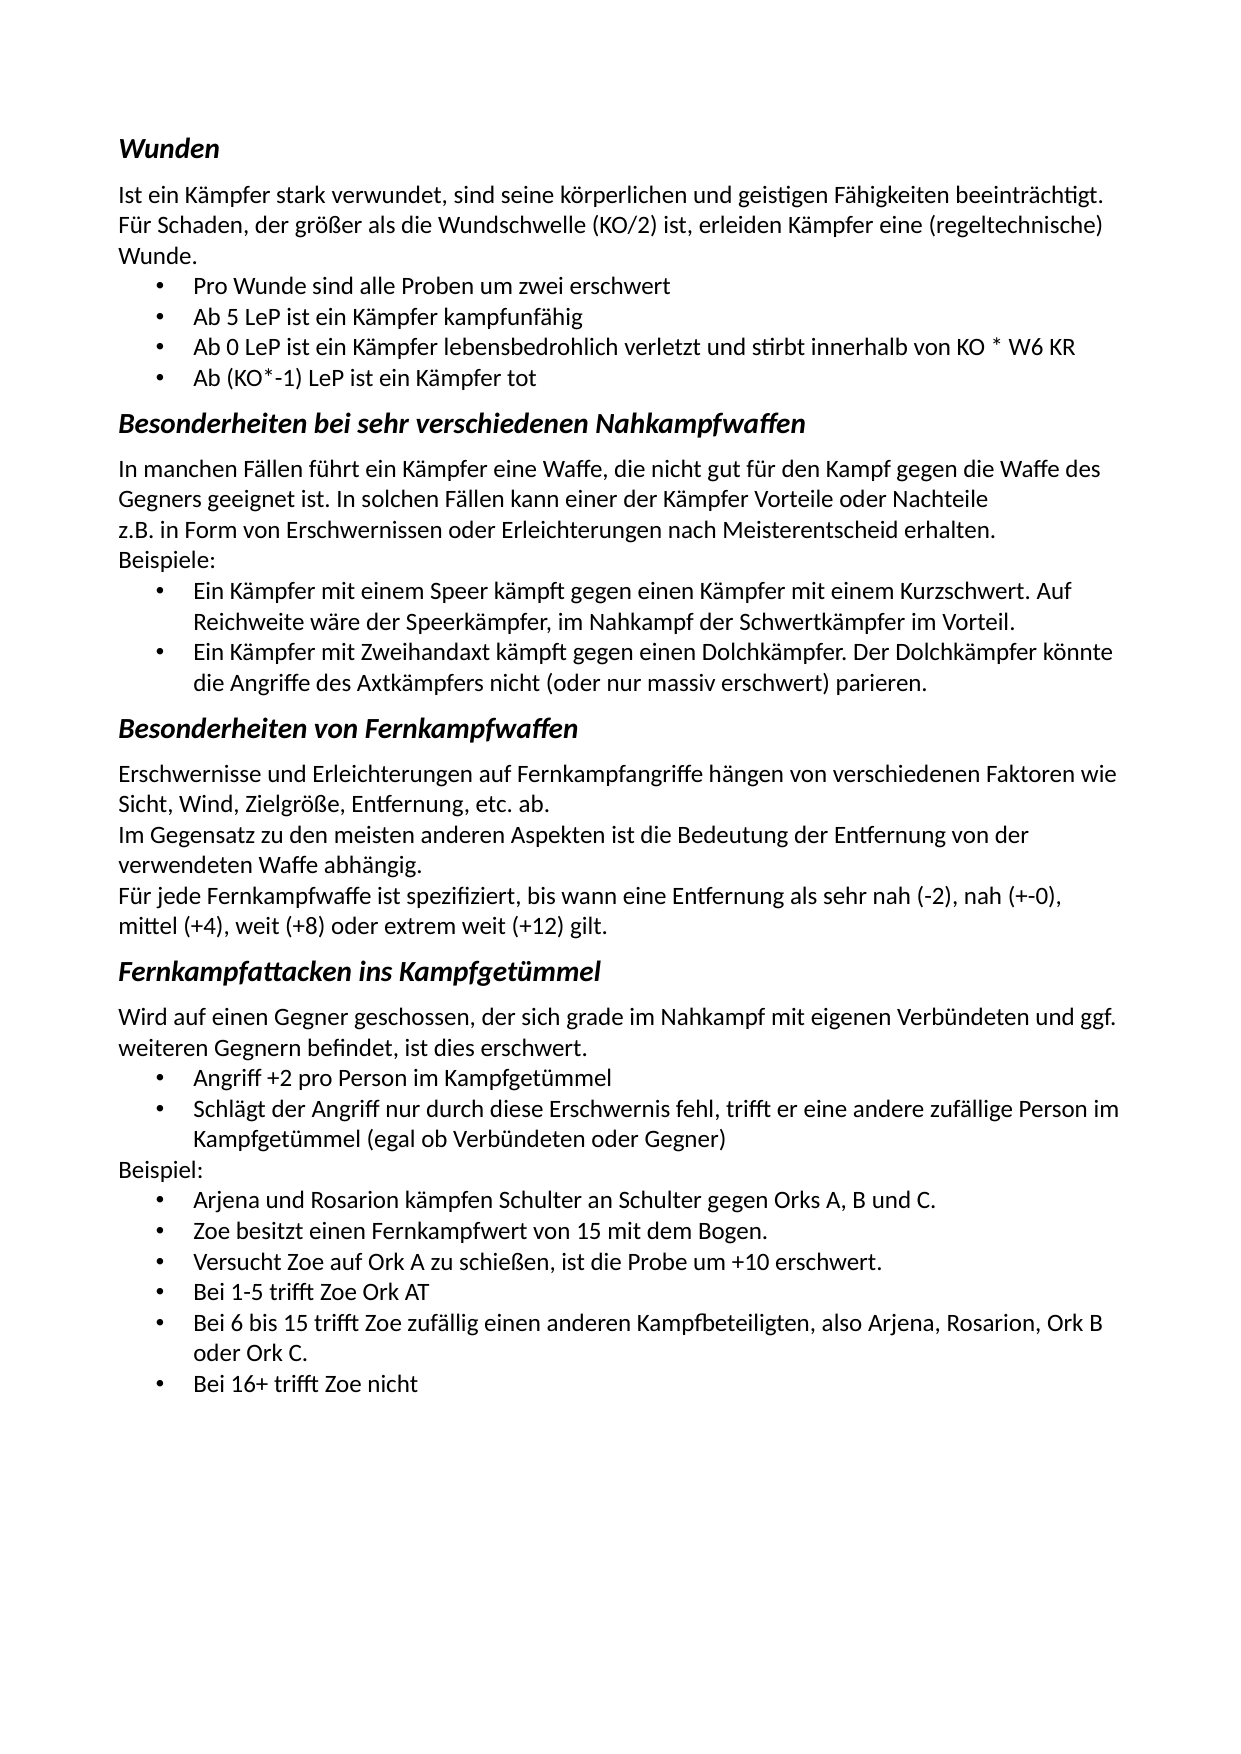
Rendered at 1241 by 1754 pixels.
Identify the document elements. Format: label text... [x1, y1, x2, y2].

subtitle Wunden [118, 131, 1122, 166]
list Bei 16+ trifft Zoe nicht [156, 1368, 1122, 1398]
text Ist ein Kämpfer stark verwundet, sind seine körperlichen und geistigen Fähigkeiten beeinträchtigt. [118, 179, 1122, 209]
list Ab 5 LeP ist ein Kämpfer kampfunfähig [156, 301, 1122, 331]
list Ein Kämpfer mit Zweihandaxt kämpft gegen einen Dolchkämpfer. Der Dolchkämpfer könnte die Angriffe des Axtkämpfers nicht (oder nur massiv erschwert) parieren. [156, 636, 1122, 697]
text Für jede Fernkampfwaffe ist spezifiziert, bis wann eine Entfernung als sehr nah (-2), nah (+-0), mittel (+4), weit (+8) oder extrem weit (+12) gilt. [118, 880, 1122, 941]
list Versucht Zoe auf Ork A zu schießen, ist die Probe um +10 erschwert. [156, 1246, 1122, 1276]
text Für Schaden, der größer als die Wundschwelle (KO/2) ist, erleiden Kämpfer eine (regeltechnische) Wunde. [118, 209, 1122, 270]
text Erschwernisse und Erleichterungen auf Fernkampfangriffe hängen von verschiedenen Faktoren wie Sicht, Wind, Zielgröße, Entfernung, etc. ab. [118, 758, 1122, 819]
list Pro Wunde sind alle Proben um zwei erschwert [156, 270, 1122, 301]
subtitle Besonderheiten von Fernkampfwaffen [118, 710, 1122, 745]
text Beispiele: [118, 544, 1122, 575]
list Bei 1-5 trifft Zoe Ork AT [156, 1276, 1122, 1307]
subtitle Besonderheiten bei sehr verschiedenen Nahkampfwaffen [118, 405, 1122, 441]
text Im Gegensatz zu den meisten anderen Aspekten ist die Bedeutung der Entfernung von der verwendeten Waffe abhängig. [118, 819, 1122, 880]
list Zoe besitzt einen Fernkampfwert von 15 mit dem Bogen. [156, 1215, 1122, 1246]
subtitle Fernkampfattacken ins Kampfgetümmel [118, 953, 1122, 989]
list Schlägt der Angriff nur durch diese Erschwernis fehl, trifft er eine andere zufällige Person im Kampfgetümmel (egal ob Verbündeten oder Gegner) [156, 1093, 1122, 1154]
list Ab 0 LeP ist ein Kämpfer lebensbedrohlich verletzt und stirbt innerhalb von KO * W6 KR [156, 331, 1122, 362]
text z.B. in Form von Erschwernissen oder Erleichterungen nach Meisterentscheid erhalten. [118, 514, 1122, 544]
list Ab (KO*-1) LeP ist ein Kämpfer tot [156, 362, 1122, 392]
text Wird auf einen Gegner geschossen, der sich grade im Nahkampf mit eigenen Verbündeten und ggf. weiteren Gegnern befindet, ist dies erschwert. [118, 1002, 1122, 1063]
text In manchen Fällen führt ein Kämpfer eine Waffe, die nicht gut für den Kampf gegen die Waffe des Gegners geeignet ist. In solchen Fällen kann einer der Kämpfer Vorteile oder Nachteile [118, 453, 1122, 514]
list Ein Kämpfer mit einem Speer kämpft gegen einen Kämpfer mit einem Kurzschwert. Auf Reichweite wäre der Speerkämpfer, im Nahkampf der Schwertkämpfer im Vorteil. [156, 575, 1122, 636]
list Arjena und Rosarion kämpfen Schulter an Schulter gegen Orks A, B und C. [156, 1185, 1122, 1215]
text Beispiel: [118, 1154, 1122, 1185]
list Angriff +2 pro Person im Kampfgetümmel [156, 1063, 1122, 1093]
list Bei 6 bis 15 trifft Zoe zufällig einen anderen Kampfbeteiligten, also Arjena, Rosarion, Ork B oder Ork C. [156, 1307, 1122, 1368]
